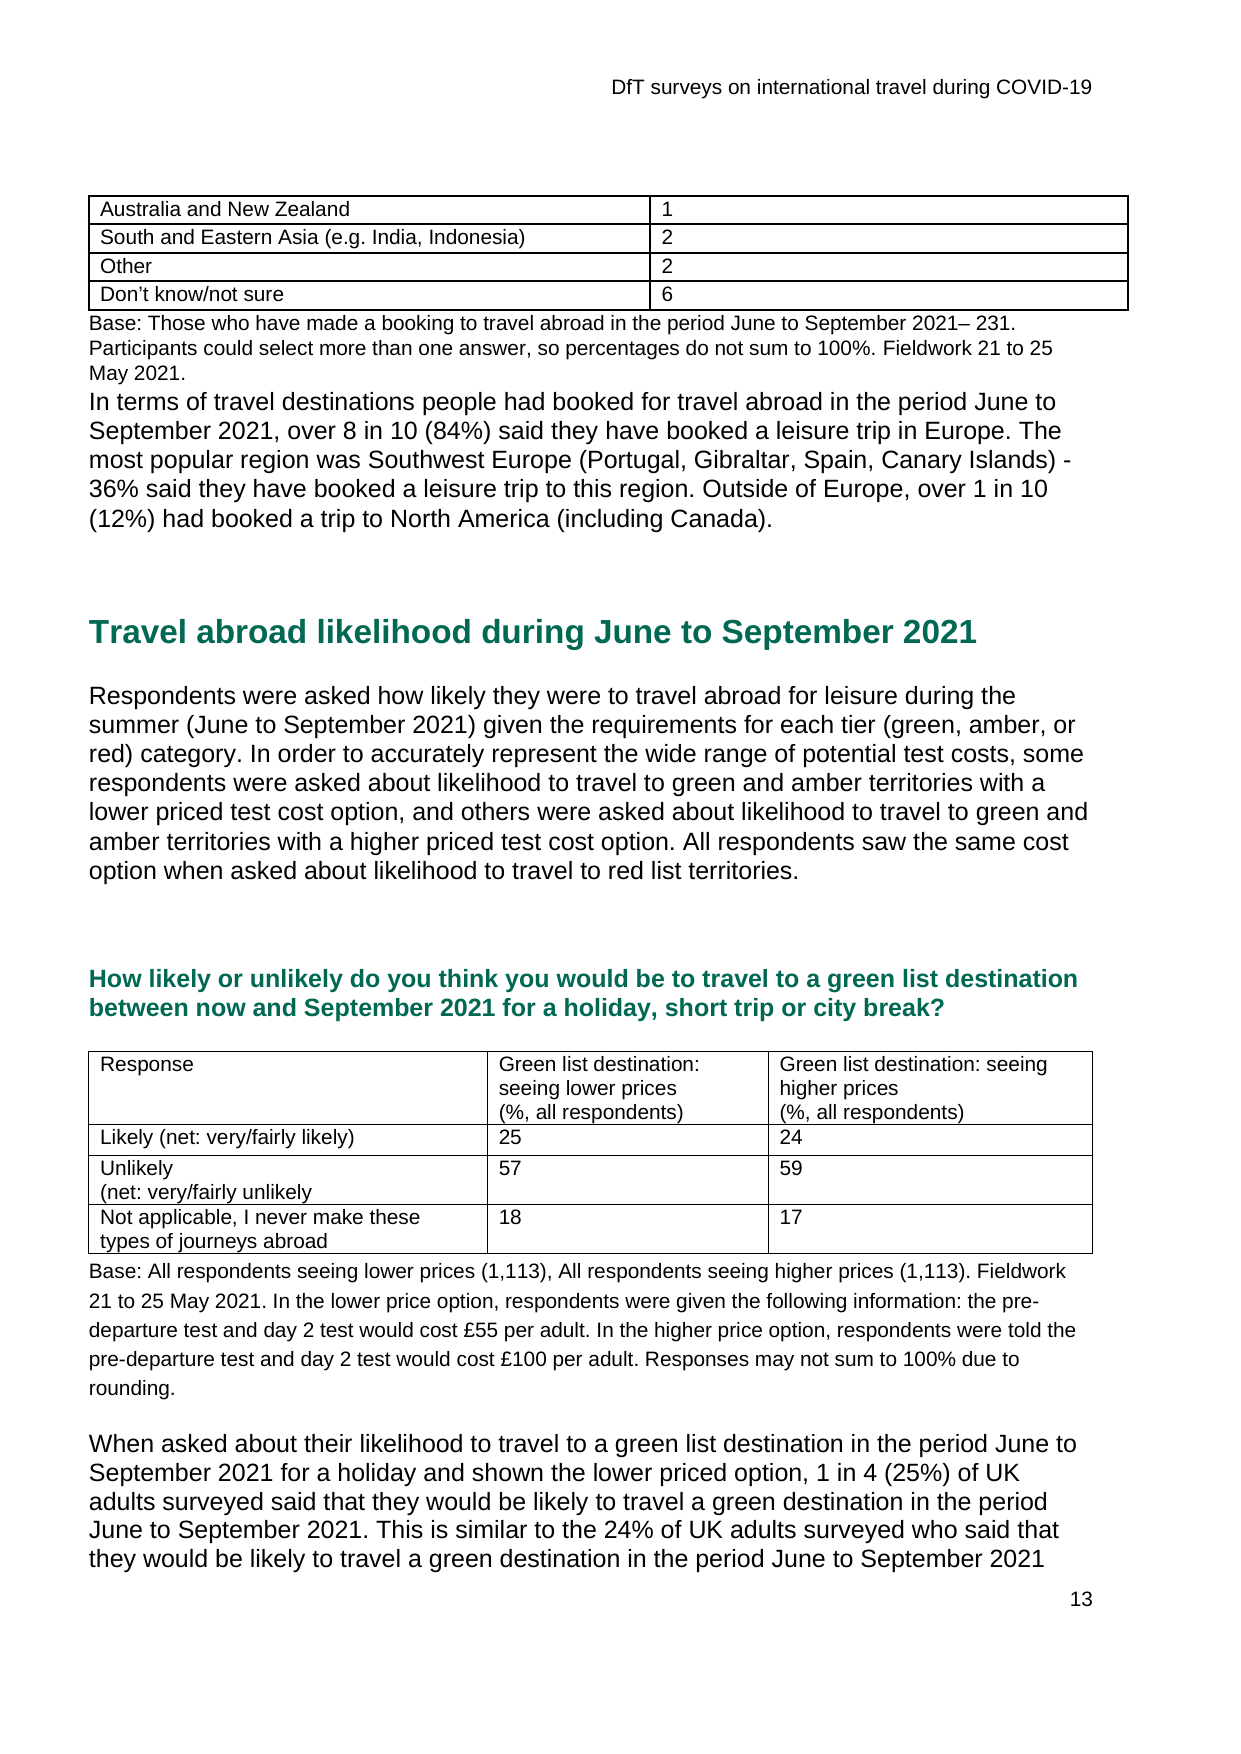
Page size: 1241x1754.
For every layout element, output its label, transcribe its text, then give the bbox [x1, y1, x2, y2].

table_cell Not applicable, I never make these types of journeys abroad [89, 1205, 487, 1253]
text Base: Those who have made a booking to travel abroad in the period June to September 2021– 231. Participants could select more than one answer, so percentages do not sum to 100%. Fieldwork 21 to 25 May 2021. [89, 311, 1092, 385]
text Respondents were asked how likely they were to travel abroad for leisure during the summer (June to September 2021) given the requirements for each tier (green, amber, or red) category. In order to accurately represent the wide range of potential test costs, some respondents were asked about likelihood to travel to green and amber territories with a lower priced test cost option, and others were asked about likelihood to travel to green and amber territories with a higher priced test cost option. All respondents saw the same cost option when asked about likelihood to travel to red list territories. [89, 680, 1092, 884]
table_cell 17 [769, 1205, 1092, 1253]
table_header Response [89, 1052, 487, 1124]
table_cell Likely (net: very/fairly likely) [89, 1125, 487, 1155]
table_cell Don’t know/not sure [90, 282, 649, 308]
table_cell 57 [488, 1156, 768, 1204]
table_cell 24 [769, 1125, 1092, 1155]
text In terms of travel destinations people had booked for travel abroad in the period June to September 2021, over 8 in 10 (84%) said they have booked a leisure trip in Europe. The most popular region was Southwest Europe (Portugal, Gibraltar, Spain, Canary Islands) - 36% said they have booked a leisure trip to this region. Outside of Europe, over 1 in 10 (12%) had booked a trip to North America (including Canada). [89, 386, 1092, 532]
table_cell Other [90, 254, 649, 280]
table_cell Australia and New Zealand [90, 197, 649, 223]
table_cell 59 [769, 1156, 1092, 1204]
table_cell 1 [651, 197, 1127, 223]
table_header Green list destination: seeing higher prices (%, all respondents) [769, 1052, 1092, 1124]
table_cell South and Eastern Asia (e.g. India, Indonesia) [90, 225, 649, 252]
subtitle How likely or unlikely do you think you would be to travel to a green list destination between now and September 2021 for a holiday, short trip or city break? [89, 963, 1092, 1022]
subtitle Travel abroad likelihood during June to September 2021 [89, 609, 1092, 651]
table_cell 6 [651, 282, 1127, 308]
table_cell Unlikely (net: very/fairly unlikely [89, 1156, 487, 1204]
text Base: All respondents seeing lower prices (1,113), All respondents seeing higher prices (1,113). Fieldwork 21 to 25 May 2021. In the lower price option, respondents were given the following information: the pre-departure test and day 2 test would cost £55 per adult. In the higher price option, respondents were told the pre-departure test and day 2 test would cost £100 per adult. Responses may not sum to 100% due to rounding. [89, 1254, 1092, 1400]
table_cell 2 [651, 254, 1127, 280]
table_cell 25 [488, 1125, 768, 1155]
table_header Green list destination: seeing lower prices (%, all respondents) [488, 1052, 768, 1124]
text When asked about their likelihood to travel to a green list destination in the period June to September 2021 for a holiday and shown the lower priced option, 1 in 4 (25%) of UK adults surveyed said that they would be likely to travel a green destination in the period June to September 2021. This is similar to the 24% of UK adults surveyed who said that they would be likely to travel a green destination in the period June to September 2021 [89, 1429, 1092, 1573]
table_cell 2 [651, 225, 1127, 252]
table_cell 18 [488, 1205, 768, 1253]
